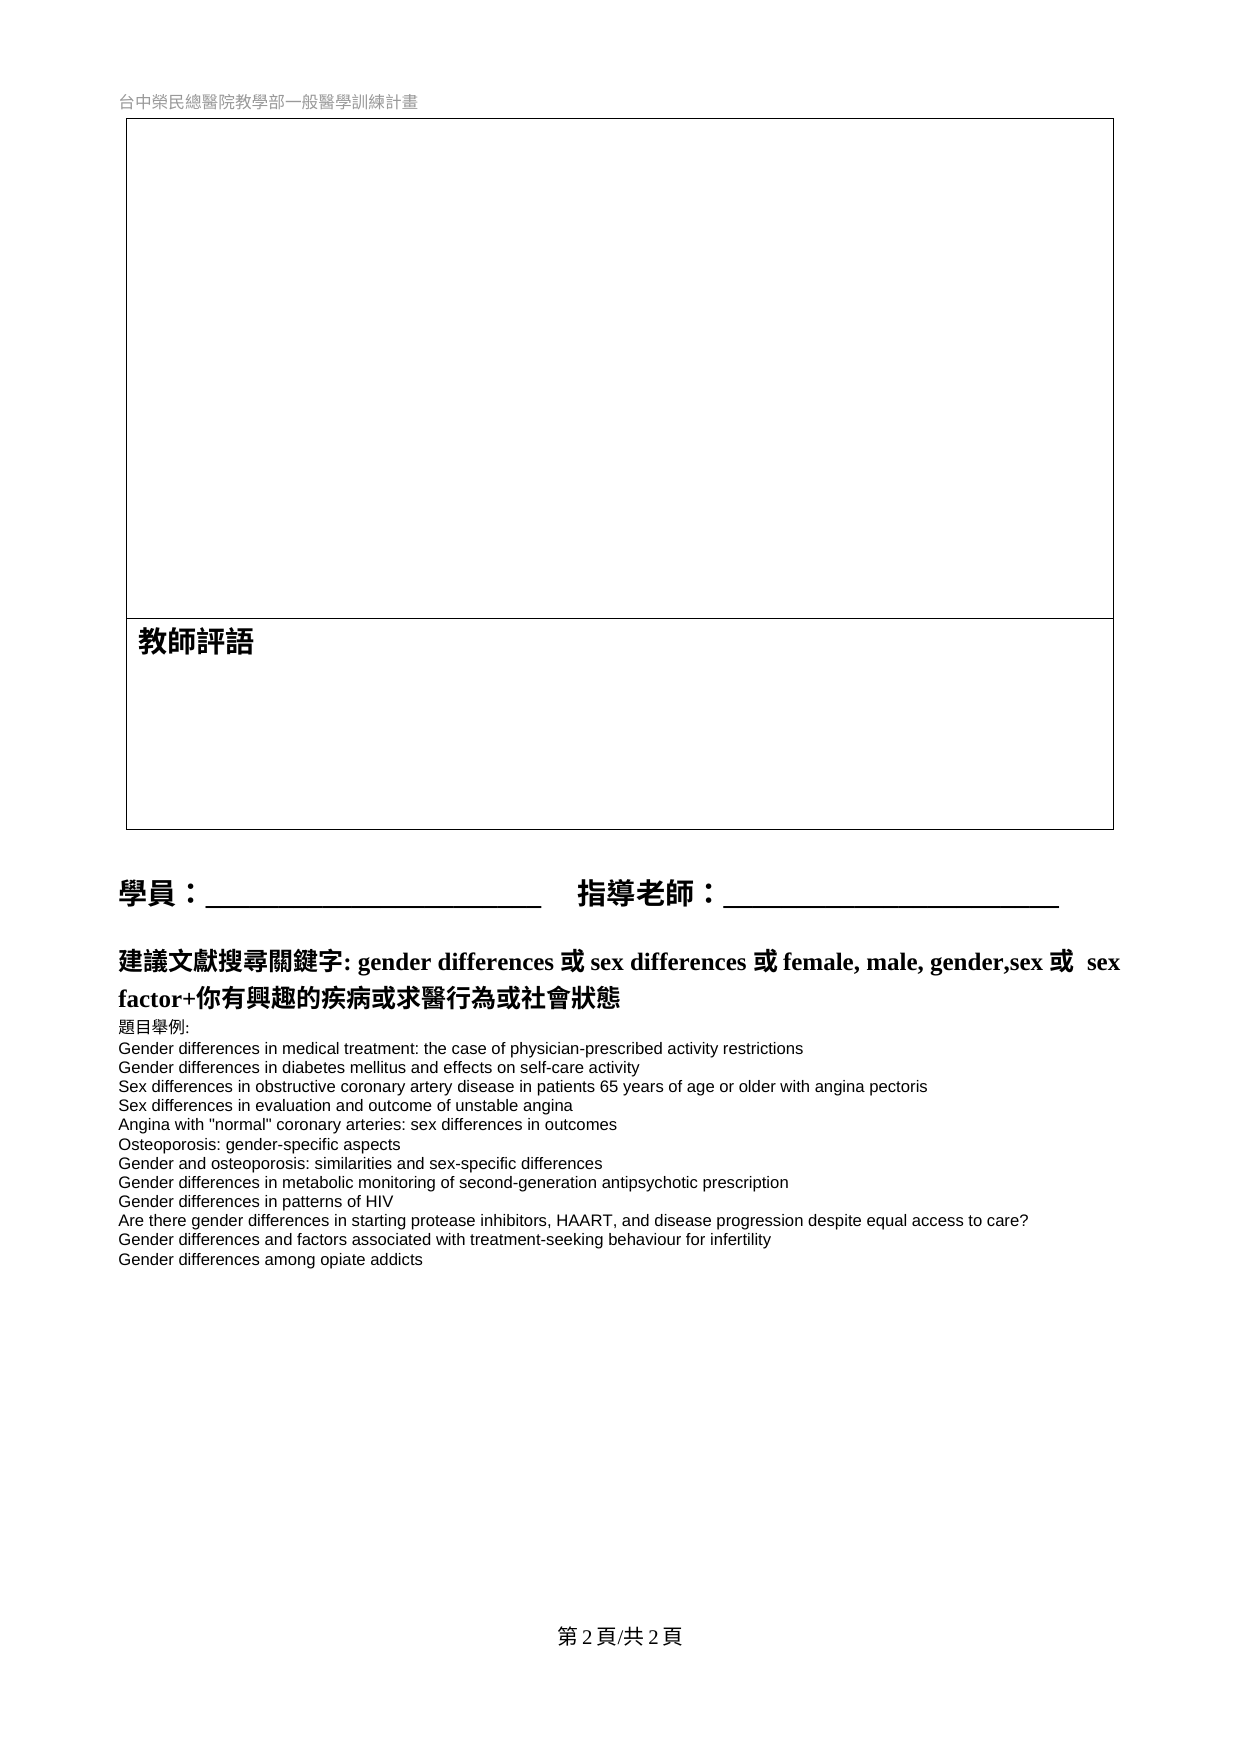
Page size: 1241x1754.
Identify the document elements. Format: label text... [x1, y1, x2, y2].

text 題目舉例: [118, 1014, 1122, 1038]
text 學員：_______________________ 指導老師：_______________________ [118, 871, 1122, 913]
text Gender and osteoporosis: similarities and sex-specific differences [118, 1153, 1122, 1173]
table_cell [127, 119, 1113, 617]
text Gender differences in medical treatment: the case of physician-prescribed activity restrictions [118, 1038, 1122, 1058]
text Gender differences in metabolic monitoring of second-generation antipsychotic prescription [118, 1173, 1122, 1192]
text Sex differences in evaluation and outcome of unstable angina [118, 1096, 1122, 1115]
text Gender differences and factors associated with treatment-seeking behaviour for infertility [118, 1230, 1122, 1249]
text Gender differences among opiate addicts [118, 1249, 1122, 1268]
text Sex differences in obstructive coronary artery disease in patients 65 years of age or older with angina pectoris [118, 1077, 1122, 1096]
text Are there gender differences in starting protease inhibitors, HAART, and disease progression despite equal access to care? [118, 1211, 1122, 1230]
text 建議文獻搜尋關鍵字: gender differences 或sex differences 或female, male, gender,sex 或 sex factor+你有興趣的疾病或求醫行為或社會狀態 [118, 942, 1122, 1014]
table_cell 教師評語 [127, 619, 1113, 828]
text Angina with "normal" coronary arteries: sex differences in outcomes [118, 1115, 1122, 1134]
text Gender differences in diabetes mellitus and effects on self-care activity [118, 1058, 1122, 1077]
text Osteoporosis: gender-specific aspects [118, 1134, 1122, 1153]
text Gender differences in patterns of HIV [118, 1192, 1122, 1211]
